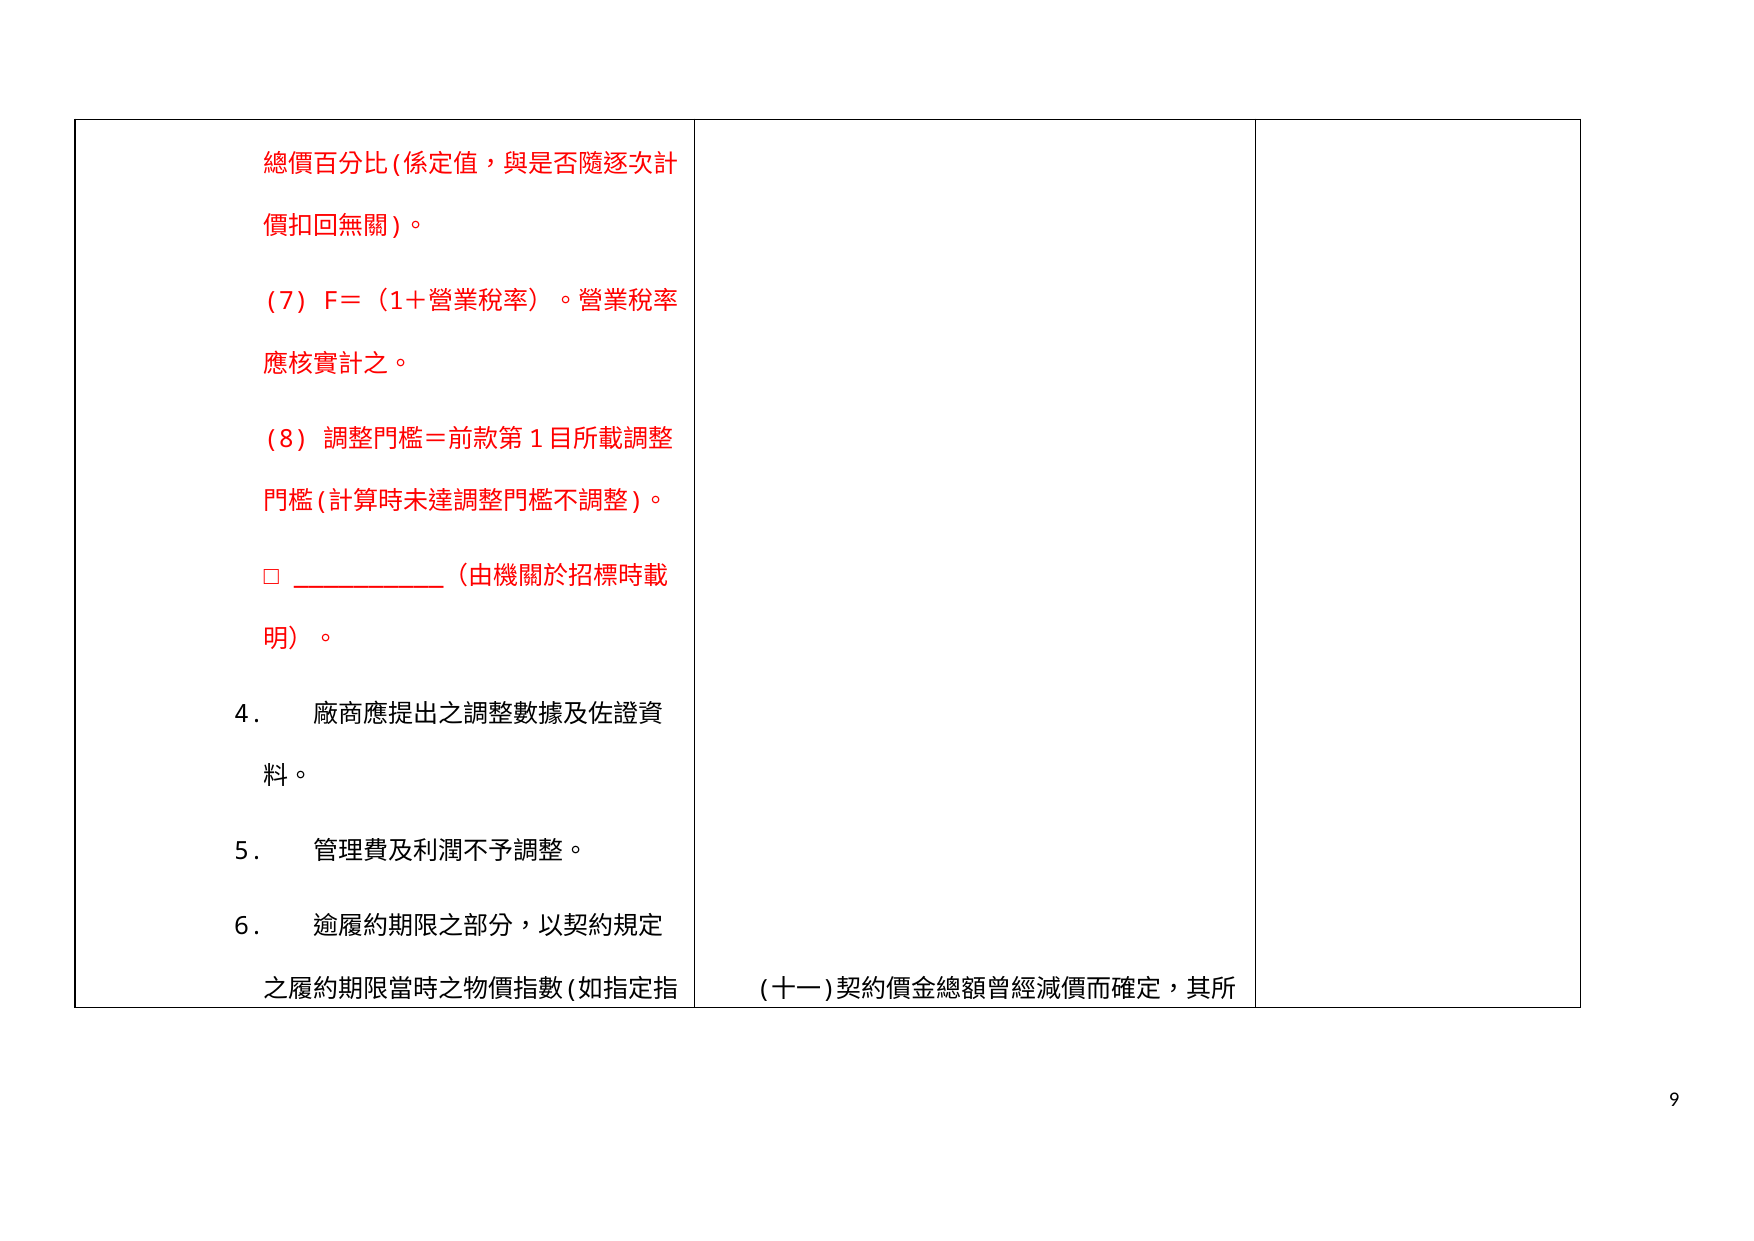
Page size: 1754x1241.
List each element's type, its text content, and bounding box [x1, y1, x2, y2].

table_cell 第五條 契約價金之給付條件 一、契約依下列規定辦理付款： (二)分期付款(無者免填)： 1.契約分期付款為契約價金總額____%(由機關於招標時載明)，其各期之付款條件(由機關於招標時載明)： 2.分期付款於條件具備，經廠商提供預付款還款保證，經機關核可後在_____日內(由機關於招標時載明)撥付。 (三)分批付款(由機關視需要於招標時載明，無者免填)： ■分批交貨，分批付款。每月付款一次，廠商將前月實際供應之數量、單價、金額及簽收單，開立收據或發票送交機關，機關收受核對無誤後，於○日內付款。但廠商填具之數量有誤或有其他情形必須延期者不受○日內付款限制。 □得分批交貨，但全部批數交貨完畢後付款。 (九)物價指數調整(無者免填)： 1.履約進行期間，如遇物價波動時，得依行政院主計處公布之物價指數__________________(由機關載明指數名稱)，就漲跌幅超過5%之部分，調整契約價金(由機關於招標時載明得調整之標的項目)。 (十)契約價金得依前目或________(如指定指數，由機關於招標時載明，無者免填)調整者，應註明下列事項： 得調整之成本項目及金額。 調整所依據之一定物價指數及基期。 得調整及不予調整之情形。 調整公式。 廠商應提出之調整數據及佐證資料。 管理費及利潤不予調整。 逾履約期限之部分，以契約規定之履約期限當時之物價指數(如指定指數，由機關於招標時載明，無者免填)為當期資料。但逾期履約係可歸責於機關者，不在此限。 (十一)契約價金總額曾經減價而確定，其所組成之各單項價格得依約定方式調整；未約定調整方式者，視同就各單項價格依同一減價比率調整。投標文件中報價之分項價格合計數額與總價不同者，亦同。 (十三)廠商於國內員工總人數逾100人，履約期間應僱用身心障礙者及原住民之人數，各應達其國內員工總人數1%，並均以整數為計算標準，未達整數部分不予計入。僱用不足者，應分別依規定向所在地之直轄市或縣（市）勞工主管機關設立之身心障礙者就業基金專戶及原住民中央主管機關設立之原住民族就業基金專戶，繳納上月之代金；並不得僱用外籍勞工取代僱用不足額部分。招標機關應將國內員工總人數逾100人之廠商資料公開於政府採購資訊公告系統，以供勞工及原住民主管機關查核代金繳納情形，招標機關不另辦理查核。 (十五)新增 [695, 120, 1255, 1007]
table_cell 總價百分比(係定值，與是否隨逐次計價扣回無關)。 (7) F＝（1＋營業稅率）。營業稅率應核實計之。 (8) 調整門檻＝前款第1目所載調整門檻(計算時未達調整門檻不調整)。 □ __________（由機關於招標時載明）。 廠商應提出之調整數據及佐證資料。 管理費及利潤不予調整。 逾履約期限之部分，以契約規定之履約期限當時之物價指數(如指定指 [76, 120, 694, 1007]
table_cell [1256, 120, 1580, 1007]
